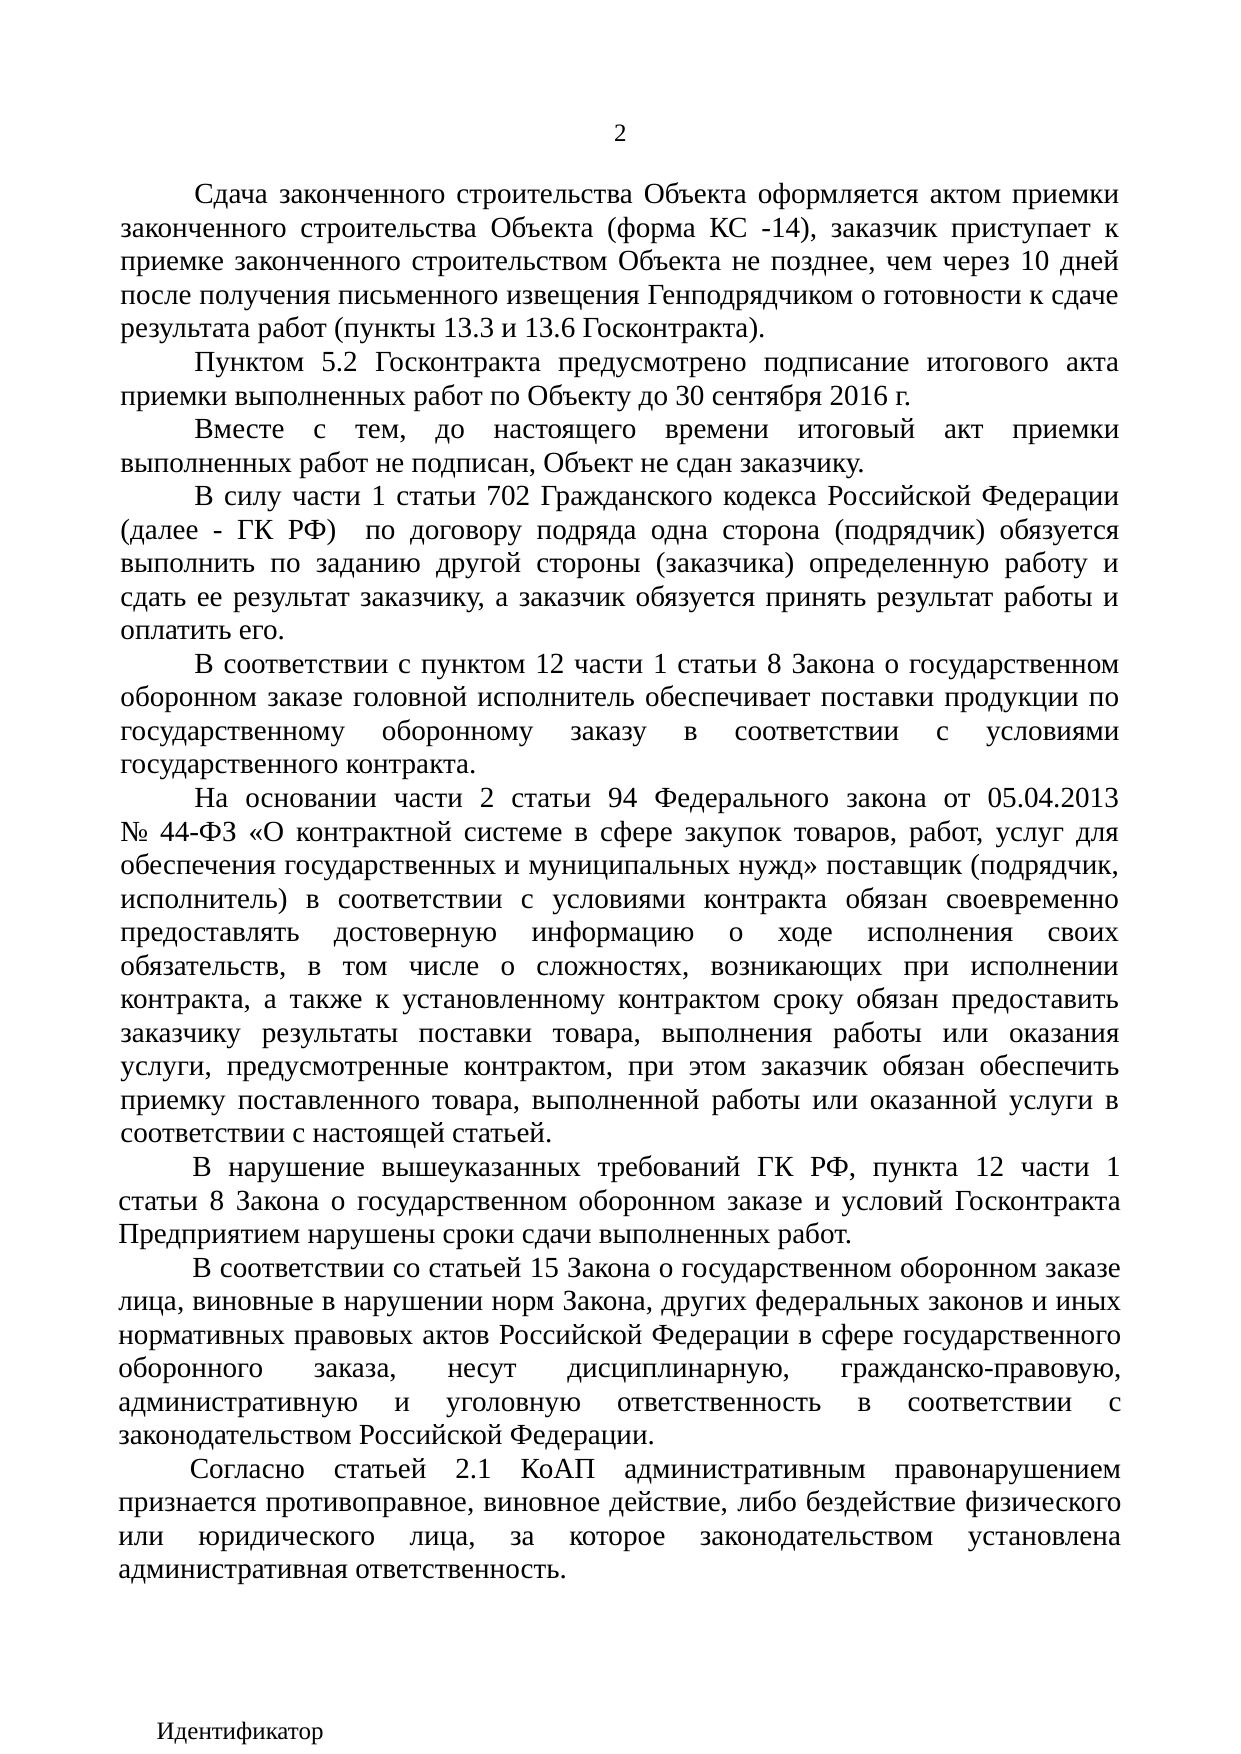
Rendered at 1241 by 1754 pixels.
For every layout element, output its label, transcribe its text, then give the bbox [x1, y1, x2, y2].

text В нарушение вышеуказанных требований ГК РФ, пункта 12 части 1 статьи 8 Закона о государственном оборонном заказе и условий Госконтракта Предприятием нарушены сроки сдачи выполненных работ. [118, 1149, 1122, 1250]
text Согласно статьей 2.1 КоАП административным правонарушением признается противоправное, виновное действие, либо бездействие физического или юридического лица, за которое законодательством установлена административная ответственность. [118, 1451, 1122, 1585]
text Сдача законченного строительства Объекта оформляется актом приемки законченного строительства Объекта (форма КС -14), заказчик приступает к приемке законченного строительством Объекта не позднее, чем через 10 дней после получения письменного извещения Генподрядчиком о готовности к сдаче результата работ (пункты 13.3 и 13.6 Госконтракта). [120, 176, 1120, 344]
text На основании части 2 статьи 94 Федерального закона от 05.04.2013 № 44-ФЗ «О контрактной системе в сфере закупок товаров, работ, услуг для обеспечения государственных и муниципальных нужд» поставщик (подрядчик, исполнитель) в соответствии с условиями контракта обязан своевременно предоставлять достоверную информацию о ходе исполнения своих обязательств, в том числе о сложностях, возникающих при исполнении контракта, а также к установленному контрактом сроку обязан предоставить заказчику результаты поставки товара, выполнения работы или оказания услуги, предусмотренные контрактом, при этом заказчик обязан обеспечить приемку поставленного товара, выполненной работы или оказанной услуги в соответствии с настоящей статьей. [120, 780, 1120, 1149]
text Пунктом 5.2 Госконтракта предусмотрено подписание итогового акта приемки выполненных работ по Объекту до 30 сентября 2016 г. [120, 344, 1120, 411]
text В соответствии со статьей 15 Закона о государственном оборонном заказе лица, виновные в нарушении норм Закона, других федеральных законов и иных нормативных правовых актов Российской Федерации в сфере государственного оборонного заказа, несут дисциплинарную, гражданско-правовую, административную и уголовную ответственность в соответствии с законодательством Российской Федерации. [118, 1250, 1122, 1451]
text В соответствии с пунктом 12 части 1 статьи 8 Закона о государственном оборонном заказе головной исполнитель обеспечивает поставки продукции по государственному оборонному заказу в соответствии с условиями государственного контракта. [120, 646, 1120, 780]
text Вместе с тем, до настоящего времени итоговый акт приемки выполненных работ не подписан, Объект не сдан заказчику. [120, 411, 1120, 478]
text В силу части 1 статьи 702 Гражданского кодекса Российской Федерации (далее - ГК РФ) по договору подряда одна сторона (подрядчик) обязуется выполнить по заданию другой стороны (заказчика) определенную работу и сдать ее результат заказчику, а заказчик обязуется принять результат работы и оплатить его. [120, 478, 1120, 646]
